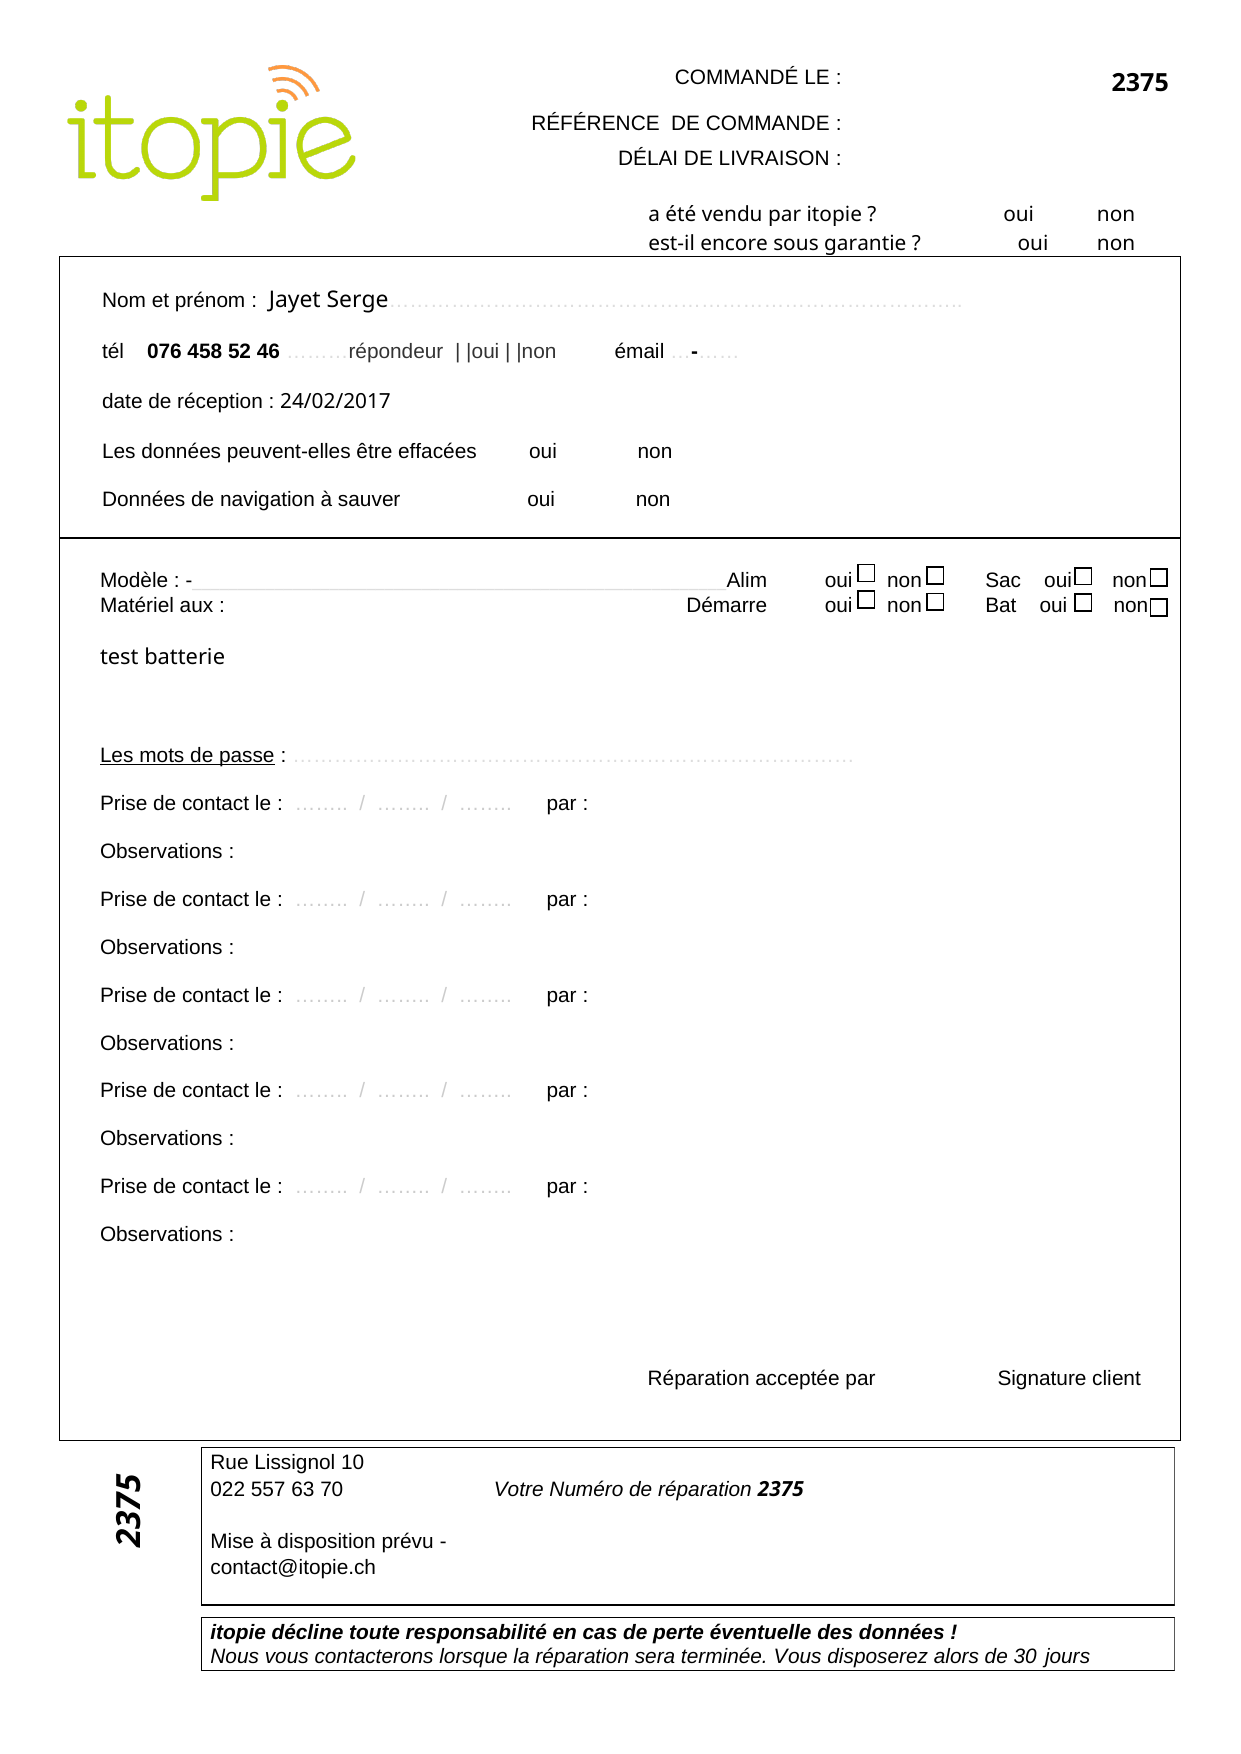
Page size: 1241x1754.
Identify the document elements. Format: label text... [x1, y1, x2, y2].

text Prise de contact le : …….. / …….. / …….. par : [60, 1171, 1180, 1198]
text Matériel aux : Démarre oui non Bat oui non [60, 590, 1180, 617]
text Les mots de passe : ……………………………………………………………………… [60, 740, 1180, 767]
text Prise de contact le : …….. / …….. / …….. par : [60, 1075, 1180, 1102]
text Observations : [60, 1027, 1180, 1054]
text a été vendu par itopie ? oui non [59, 199, 1181, 228]
table_header 2375 [847, 59, 1180, 104]
table_cell DÉLAI DE LIVRAISON : [490, 140, 847, 175]
table_header Rue Lissignol 10 022 557 63 70 Votre Numéro de réparation 2375 Mise à disposition prévu - contact@itopie.ch [195, 1441, 1180, 1611]
text Observations : [60, 1219, 1180, 1246]
text Réparation acceptée par Signature client [60, 1363, 1180, 1390]
text Observations : [60, 836, 1180, 863]
picture [67, 65, 356, 201]
text Observations : [60, 931, 1180, 958]
text Prise de contact le : …….. / …….. / …….. par : [60, 788, 1180, 815]
text tél 076 458 52 46 ………répondeur | |oui | |non émail …-…… [60, 335, 1180, 362]
table_cell [847, 105, 1180, 140]
text est-il encore sous garantie ? oui non [59, 228, 1181, 256]
text Prise de contact le : …….. / …….. / …….. par : [60, 979, 1180, 1006]
text Prise de contact le : …….. / …….. / …….. par : [60, 883, 1180, 911]
text Observations : [60, 1123, 1180, 1150]
text Modèle : - Alim oui non Sac oui non [879, 562, 925, 590]
table_cell [847, 140, 1180, 175]
table_header 2375 [59, 1441, 195, 1677]
table_cell RÉFÉRENCE DE COMMANDE : [490, 105, 847, 140]
text date de réception : 24/02/2017 [60, 383, 1180, 415]
table_cell itopie décline toute responsabilité en cas de perte éventuelle des données ! Nous vous contacterons lorsque la réparation sera terminée. Vous disposerez alors de 30 jours [195, 1611, 1180, 1677]
text Modèle : - Alim oui non Sac oui non [948, 562, 1180, 590]
text test batterie [60, 638, 1180, 671]
text Données de navigation à sauver oui non [60, 484, 1180, 511]
table_header COMMANDÉ LE : [490, 59, 847, 104]
text Nom et prénom : Jayet Serge……………………………………………………………………….. [60, 280, 1180, 314]
text Les données peuvent-elles être effacées oui non [60, 436, 1180, 463]
text Modèle : - Alim oui non Sac oui non [60, 562, 856, 590]
